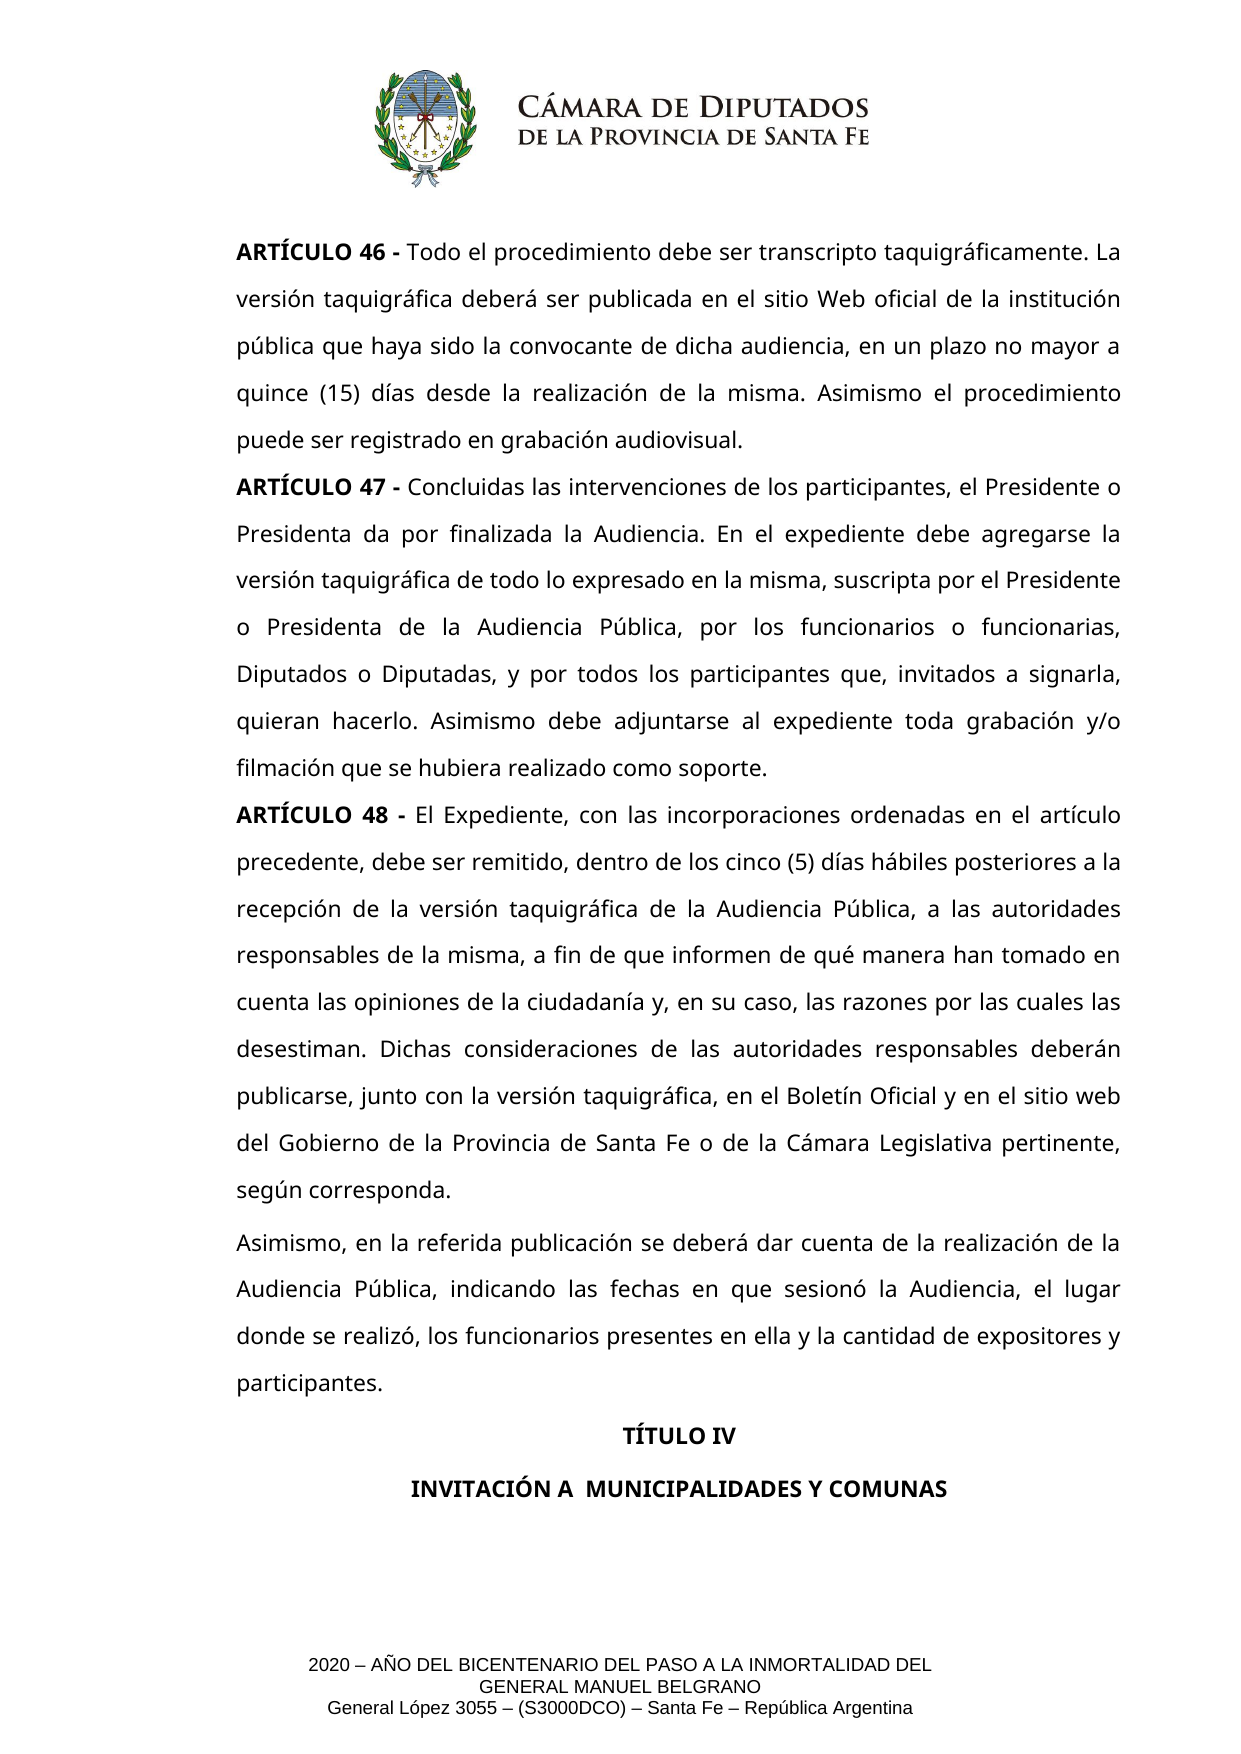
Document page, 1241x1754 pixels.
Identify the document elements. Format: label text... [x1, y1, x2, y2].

text Asimismo, en la referida publicación se deberá dar cuenta de la realización de la Audiencia Pública, indicando las fechas en que sesionó la Audiencia, el lugar donde se realizó, los funcionarios presentes en ella y la cantidad de expositores y participantes. [236, 1227, 1122, 1398]
picture [374, 70, 869, 192]
text ARTÍCULO 47 - Concluidas las intervenciones de los participantes, el Presidente o Presidenta da por finalizada la Audiencia. En el expediente debe agregarse la versión taquigráfica de todo lo expresado en la misma, suscripta por el Presidente o Presidenta de la Audiencia Pública, por los funcionarios o funcionarias, Diputados o Diputadas, y por todos los participantes que, invitados a signarla, quieran hacerlo. Asimismo debe adjuntarse al expediente toda grabación y/o filmación que se hubiera realizado como soporte. [236, 471, 1122, 783]
text ARTÍCULO 46 - Todo el procedimiento debe ser transcripto taquigráficamente. La versión taquigráfica deberá ser publicada en el sitio Web oficial de la institución pública que haya sido la convocante de dicha audiencia, en un plazo no mayor a quince (15) días desde la realización de la misma. Asimismo el procedimiento puede ser registrado en grabación audiovisual. [236, 236, 1122, 455]
text TÍTULO IV [236, 1420, 1122, 1451]
text INVITACIÓN A MUNICIPALIDADES Y COMUNAS [236, 1473, 1122, 1504]
text ARTÍCULO 48 - El Expediente, con las incorporaciones ordenadas en el artículo precedente, debe ser remitido, dentro de los cinco (5) días hábiles posteriores a la recepción de la versión taquigráfica de la Audiencia Pública, a las autoridades responsables de la misma, a fin de que informen de qué manera han tomado en cuenta las opiniones de la ciudadanía y, en su caso, las razones por las cuales las desestiman. Dichas consideraciones de las autoridades responsables deberán publicarse, junto con la versión taquigráfica, en el Boletín Oficial y en el sitio web del Gobierno de la Provincia de Santa Fe o de la Cámara Legislativa pertinente, según corresponda. [236, 799, 1122, 1205]
